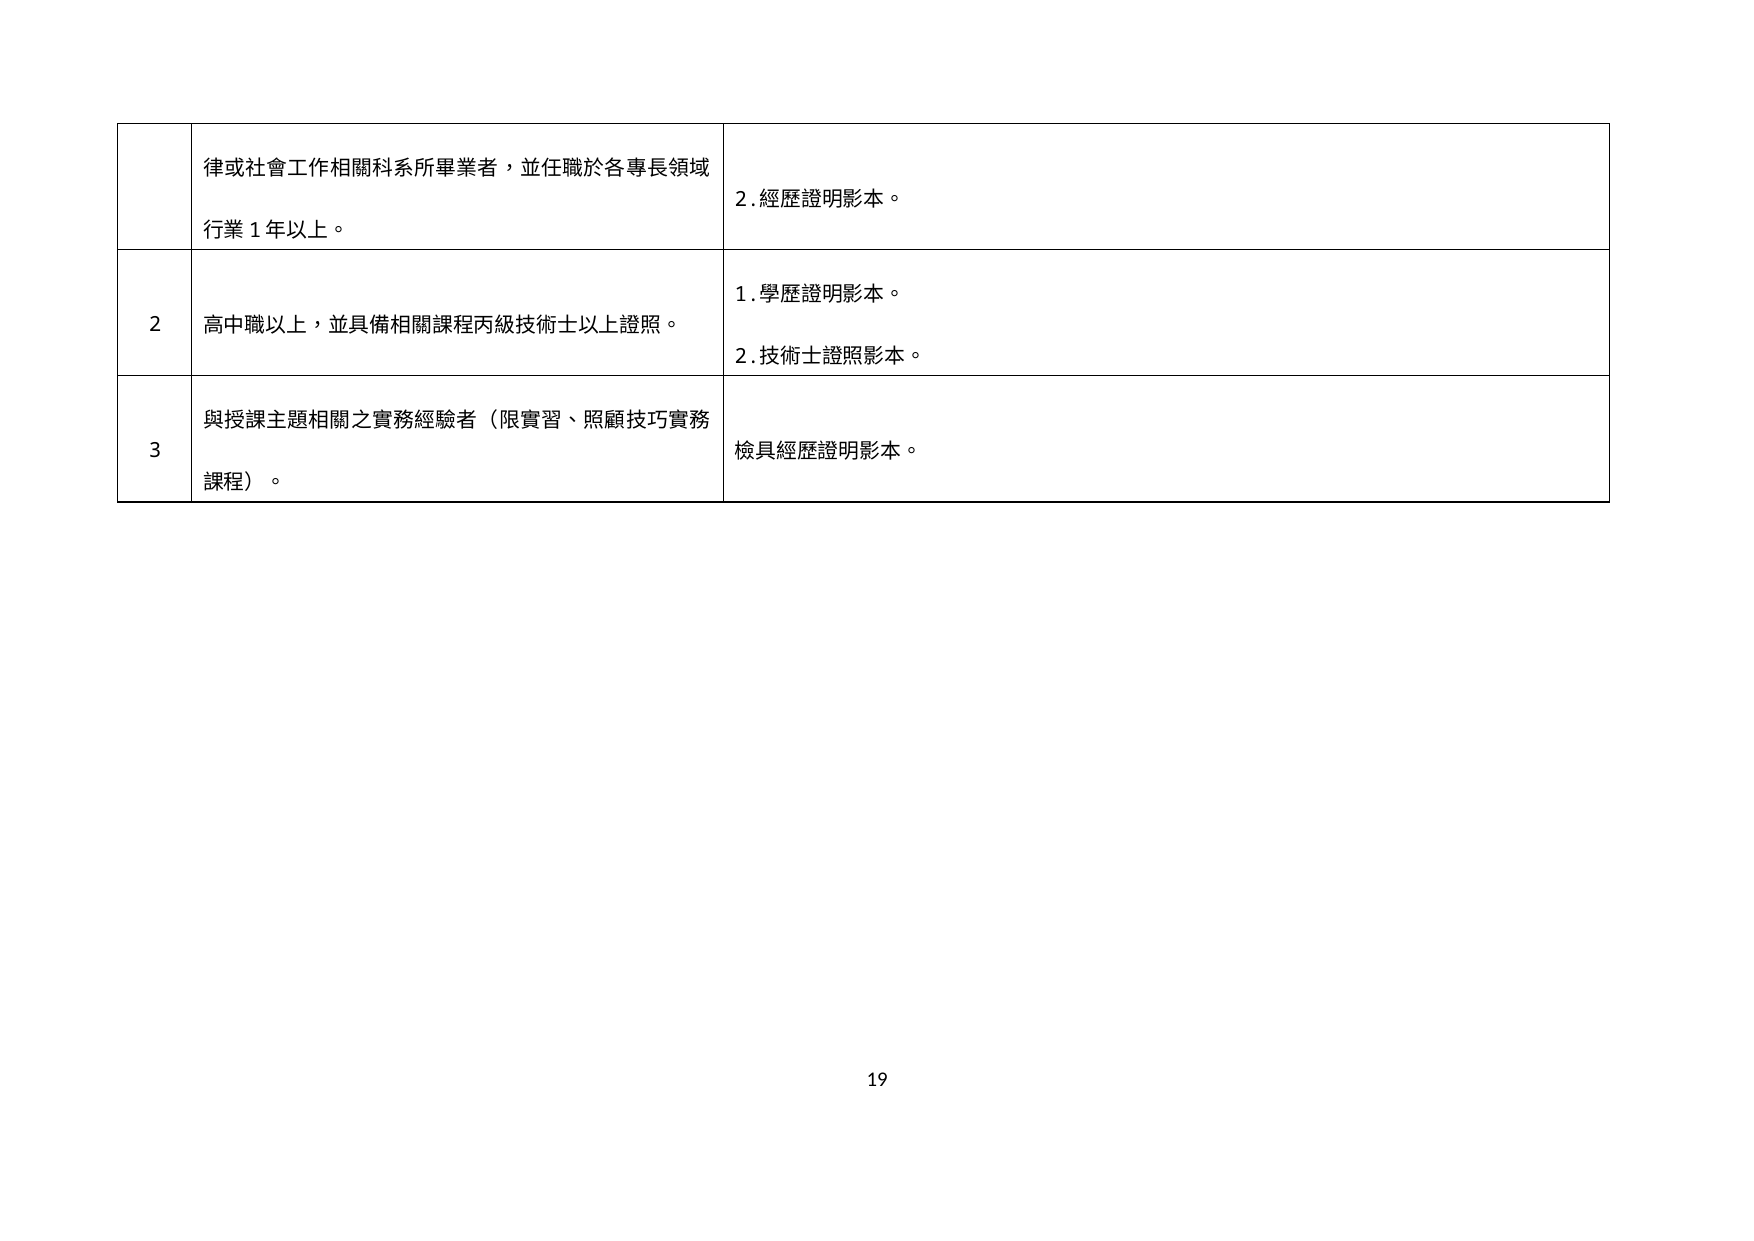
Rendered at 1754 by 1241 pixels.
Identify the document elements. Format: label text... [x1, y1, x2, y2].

table_cell [118, 124, 191, 249]
table_cell 律或社會工作相關科系所畢業者，並任職於各專長領域行業1年以上。 [192, 124, 723, 249]
table_cell 高中職以上，並具備相關課程丙級技術士以上證照。 [192, 250, 723, 375]
table_cell 3 [118, 376, 191, 501]
table_cell 檢具經歷證明影本。 [724, 376, 1609, 501]
table_cell 1.學歷證明影本。 2.技術士證照影本。 [724, 250, 1609, 375]
table_cell 與授課主題相關之實務經驗者（限實習、照顧技巧實務課程）。 [192, 376, 723, 501]
table_cell 2.經歷證明影本。 [724, 124, 1609, 249]
table_cell 2 [118, 250, 191, 375]
